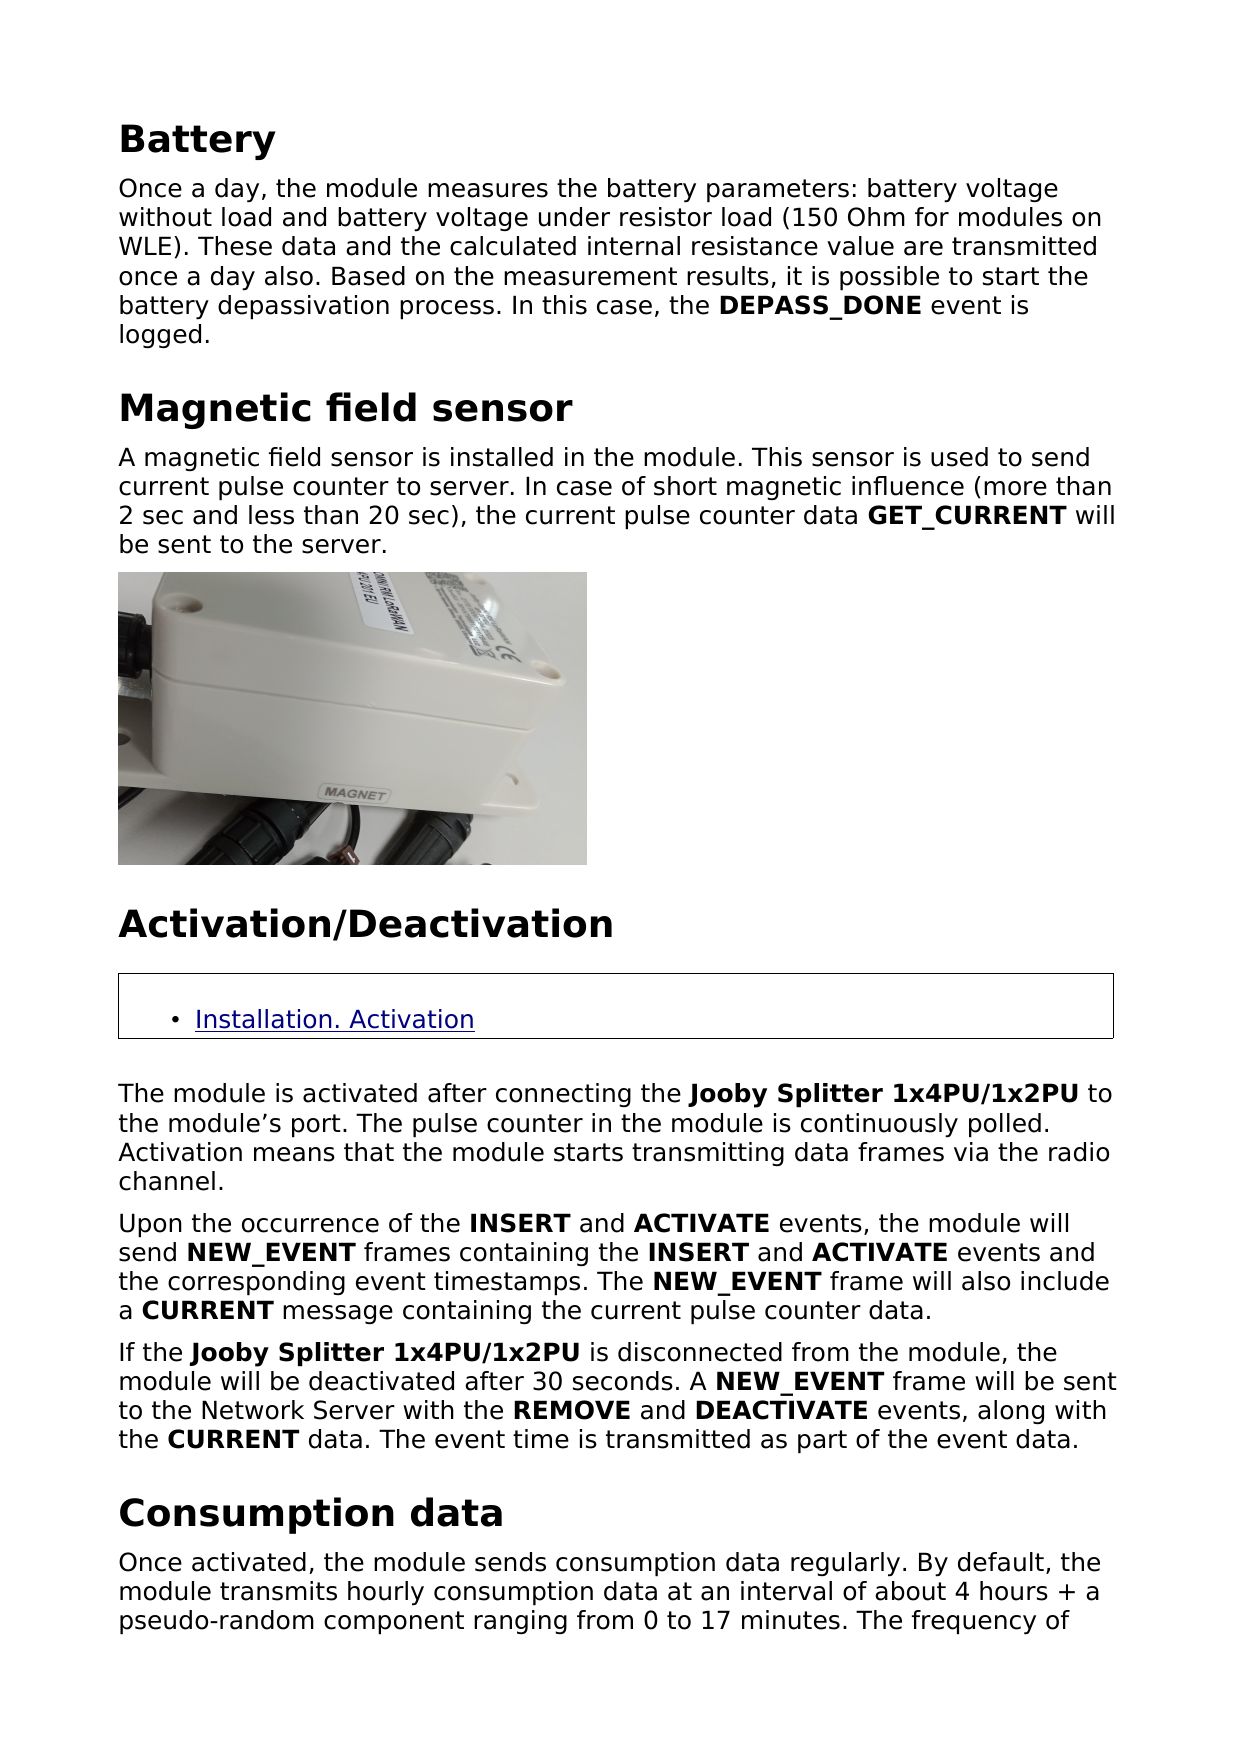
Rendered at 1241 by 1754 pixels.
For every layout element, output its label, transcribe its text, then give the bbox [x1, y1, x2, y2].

subtitle Consumption data [118, 1492, 1122, 1536]
text Once activated, the module sends consumption data regularly. By default, the module transmits hourly consumption data at an interval of about 4 hours + a pseudo-random component ranging from 0 to 17 minutes. The frequency of [118, 1548, 1122, 1636]
text If the Jooby Splitter 1x4PU/1x2PU is disconnected from the module, the module will be deactivated after 30 seconds. A NEW_EVENT frame will be sent to the Network Server with the REMOVE and DEACTIVATE events, along with the CURRENT data. The event time is transmitted as part of the event data. [118, 1338, 1122, 1454]
text Upon the occurrence of the INSERT and ACTIVATE events, the module will send NEW_EVENT frames containing the INSERT and ACTIVATE events and the corresponding event timestamps. The NEW_EVENT frame will also include a CURRENT message containing the current pulse counter data. [118, 1209, 1122, 1325]
subtitle Battery [118, 118, 1122, 162]
table_header Installation. Activation [119, 974, 1113, 1038]
text Once a day, the module measures the battery parameters: battery voltage without load and battery voltage under resistor load (150 Ohm for modules on WLE). These data and the calculated internal resistance value are transmitted once a day also. Based on the measurement results, it is possible to start the battery depassivation process. In this case, the DEPASS_DONE event is logged. [118, 174, 1122, 349]
picture [118, 572, 587, 865]
subtitle Magnetic field sensor [118, 387, 1122, 430]
subtitle Activation/Deactivation [118, 902, 1122, 946]
text The module is activated after connecting the Jooby Splitter 1x4PU/1x2PU to the module’s port. The pulse counter in the module is continuously polled. Activation means that the module starts transmitting data frames via the radio channel. [118, 1079, 1122, 1196]
text A magnetic field sensor is installed in the module. This sensor is used to send current pulse counter to server. In case of short magnetic influence (more than 2 sec and less than 20 sec), the current pulse counter data GET_CURRENT will be sent to the server. [118, 443, 1122, 559]
